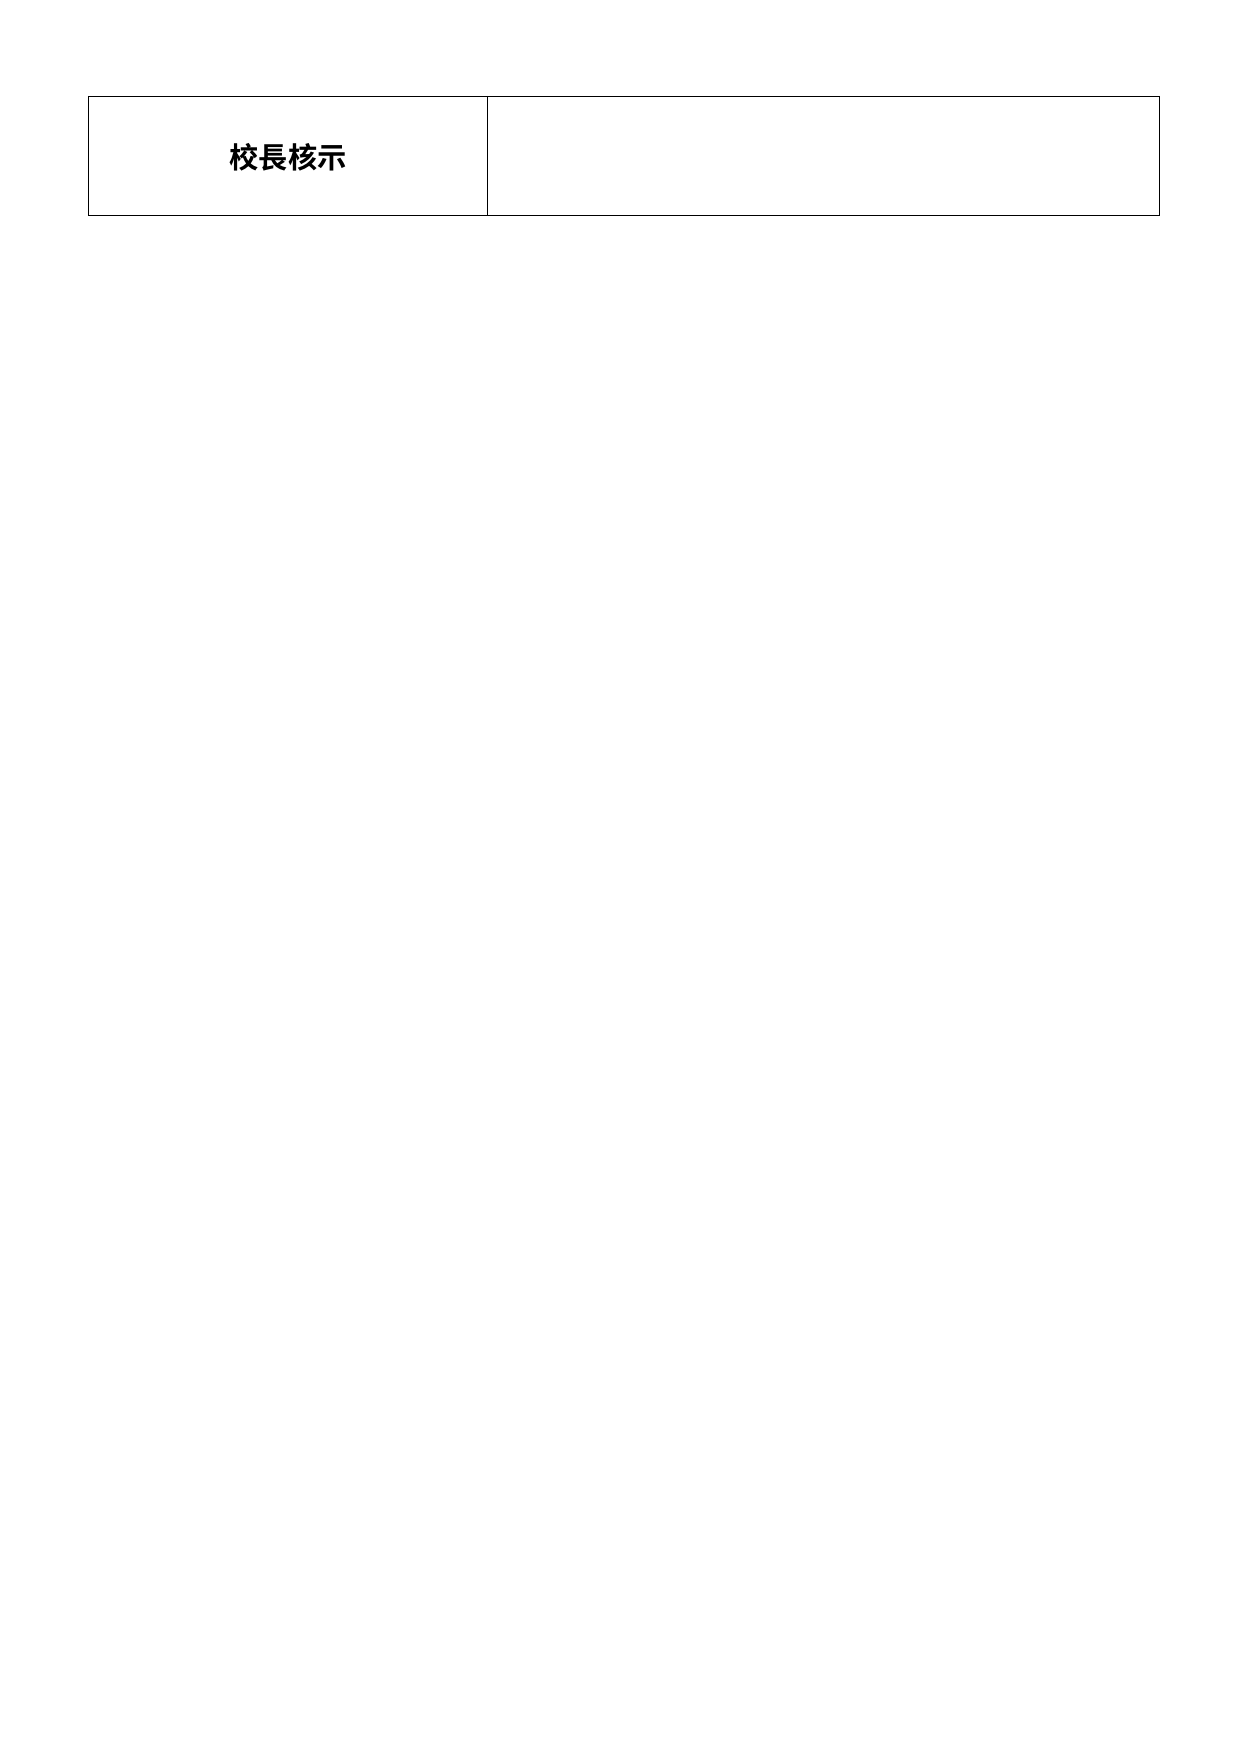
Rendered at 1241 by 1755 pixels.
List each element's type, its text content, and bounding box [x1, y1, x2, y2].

table_cell 校長核示 [89, 97, 487, 215]
table_cell [488, 97, 1159, 215]
table_cell [1160, 96, 1174, 215]
